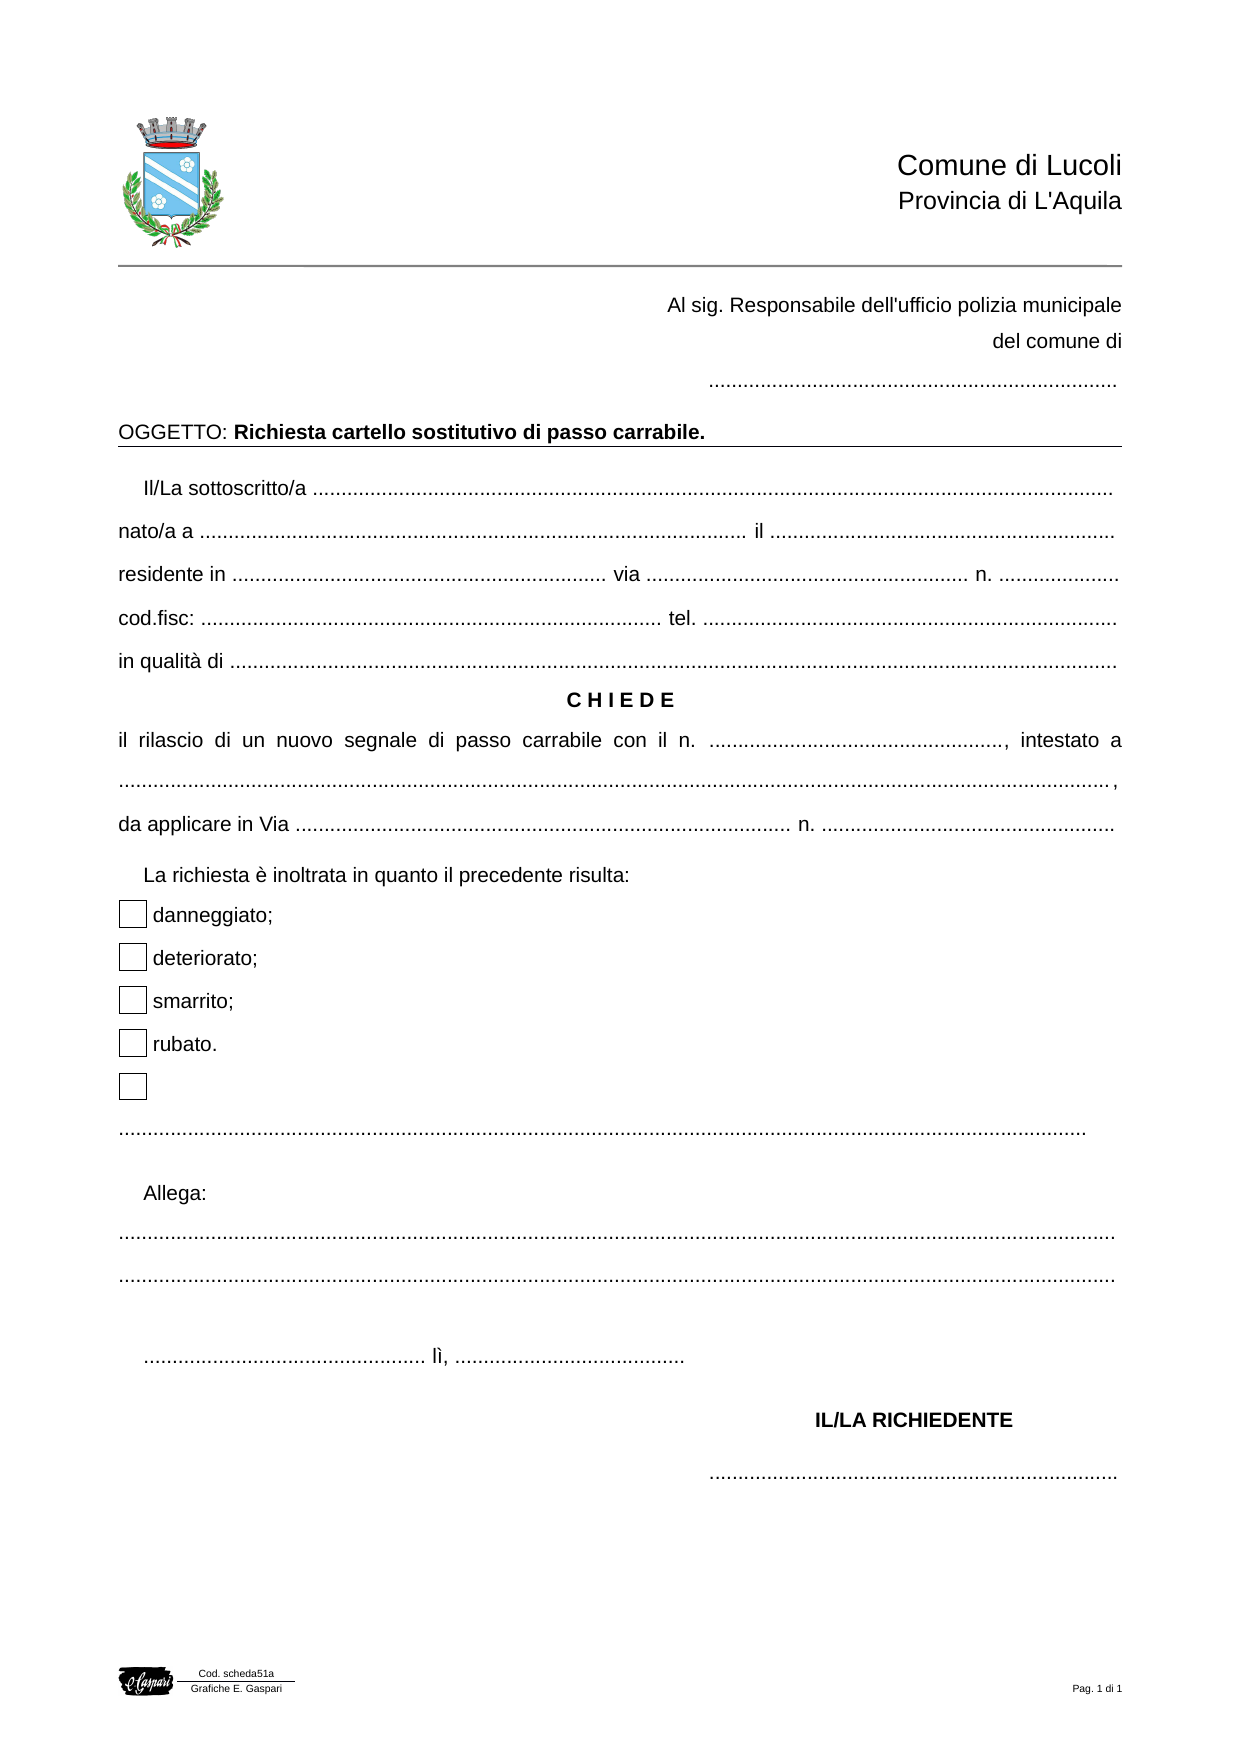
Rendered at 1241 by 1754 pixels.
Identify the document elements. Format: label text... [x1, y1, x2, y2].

text Comune di Lucoli [224, 148, 1122, 181]
text nato/a a ............................................................................................... il ............................................................ [118, 515, 1122, 544]
text deteriorato; [118, 942, 1122, 971]
text smarrito; [118, 985, 1122, 1014]
picture [122, 117, 224, 248]
text ............................................................................................................................................................................. [118, 1216, 1122, 1245]
text C H I E D E [118, 688, 1122, 712]
text danneggiato; [118, 899, 1122, 928]
text Allega: [118, 1181, 1122, 1204]
text da applicare in Via ...................................................................................... n. ................................................... [118, 808, 1122, 836]
text residente in ................................................................. via ........................................................ n. ..................... [118, 558, 1122, 587]
text ............................................................................................................................................................................. [118, 1259, 1122, 1288]
text OGGETTO: Richiesta cartello sostitutivo di passo carrabile. [118, 420, 1122, 446]
text ................................................. lì, ........................................ [143, 1340, 1122, 1369]
picture [118, 1666, 174, 1696]
text rubato. [118, 1028, 1122, 1057]
text cod.fisc: ................................................................................ tel. ........................................................................ [118, 602, 1122, 630]
text IL/LA RICHIEDENTE [706, 1408, 1122, 1432]
text La richiesta è inoltrata in quanto il precedente risulta: [118, 863, 1122, 887]
text Il/La sottoscritto/a ........................................................................................................................................... [118, 472, 1122, 501]
text ....................................................................... [706, 1456, 1122, 1485]
text ........................................................................................................................................................................ [118, 1072, 1122, 1141]
text Provincia di L'Aquila [224, 186, 1122, 215]
text il rilascio di un nuovo segnale di passo carrabile con il n. ..................................................., intestato a ............................................................................................................................................................................, [118, 724, 1122, 793]
text in qualità di .......................................................................................................................................................... [118, 645, 1122, 673]
text ....................................................................... [708, 364, 1122, 393]
text Al sig. Responsabile dell'ufficio polizia municipale del comune di [531, 293, 1122, 352]
